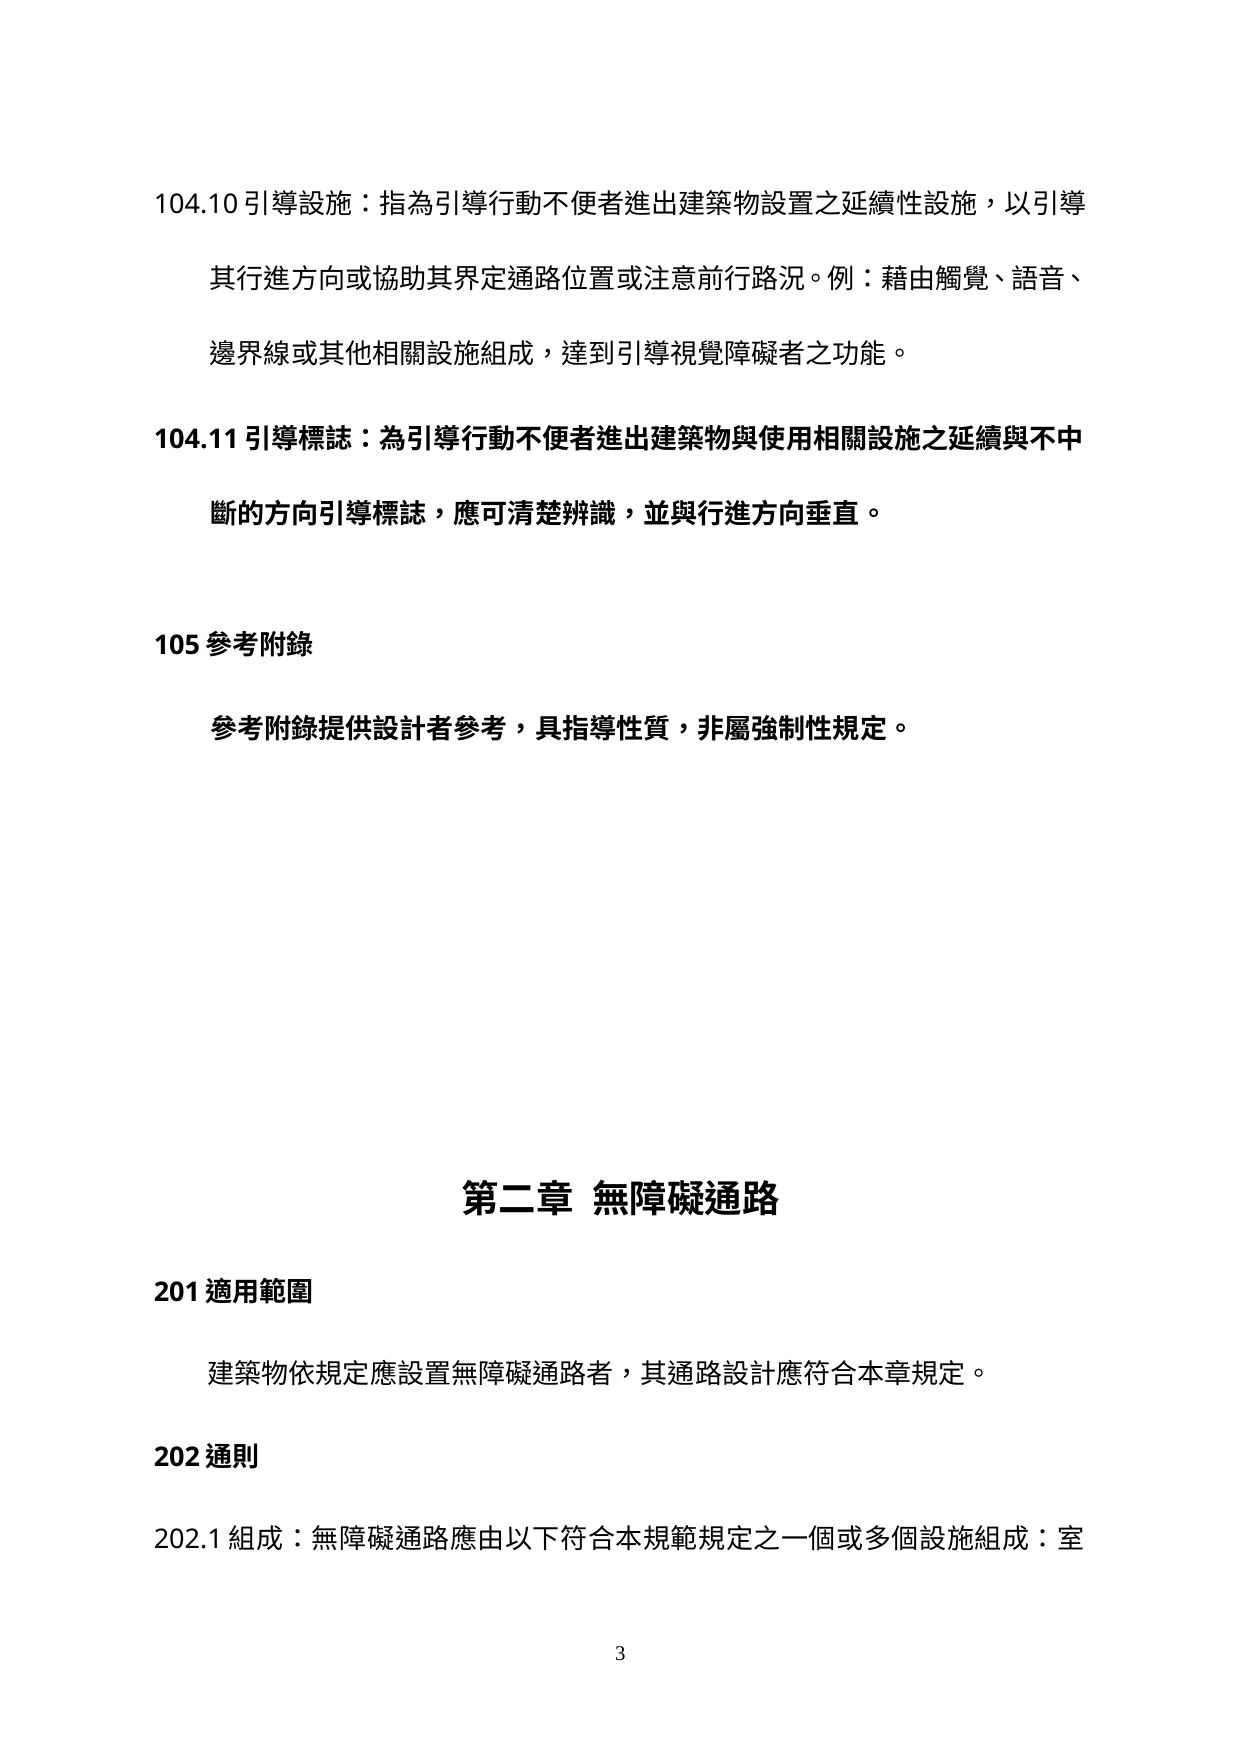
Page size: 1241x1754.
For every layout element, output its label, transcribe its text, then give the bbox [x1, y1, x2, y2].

text 202.1組成：無障礙通路應由以下符合本規範規定之一個或多個設施組成：室 [153, 1499, 1087, 1574]
text 201適用範圍 [153, 1252, 1087, 1327]
text 104.11引導標誌：為引導行動不便者進出建築物與使用相關設施之延續與不中斷的方向引導標誌，應可清楚辨識，並與行進方向垂直。 [153, 399, 1087, 549]
text 參考附錄提供設計者參考，具指導性質，非屬強制性規定。 [209, 689, 1087, 764]
text 105參考附錄 [153, 605, 1087, 680]
text 第二章 無障礙通路 [153, 1158, 1087, 1233]
text 202通則 [153, 1417, 1087, 1492]
text 104.10引導設施：指為引導行動不便者進出建築物設置之延續性設施，以引導其行進方向或協助其界定通路位置或注意前行路況。例：藉由觸覺、語音、邊界線或其他相關設施組成，達到引導視覺障礙者之功能。 [153, 164, 1087, 389]
text 建築物依規定應設置無障礙通路者，其通路設計應符合本章規定。 [207, 1334, 1087, 1409]
